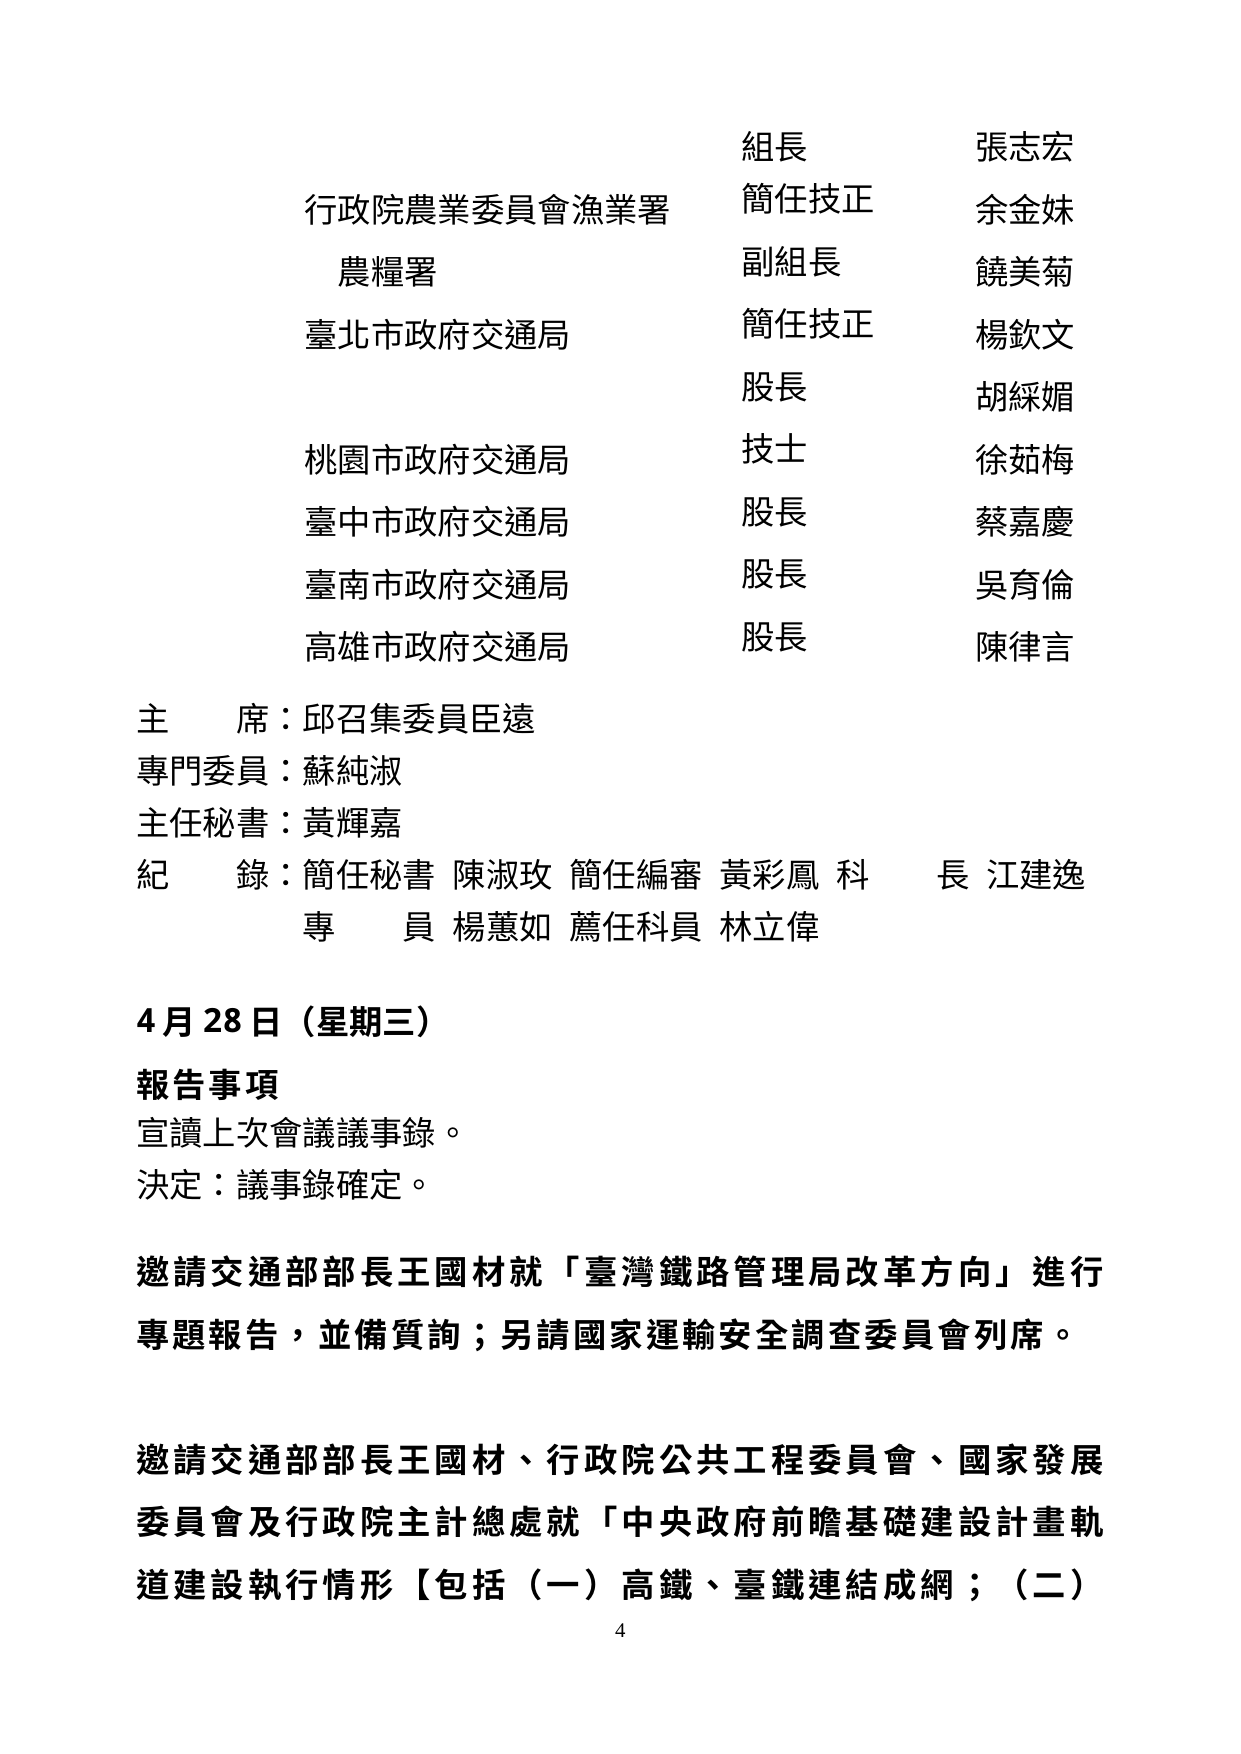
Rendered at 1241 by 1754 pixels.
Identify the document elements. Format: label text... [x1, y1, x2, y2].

table_cell 簡任技正 [729, 166, 936, 228]
table_cell [1113, 478, 1202, 541]
table_cell 徐茹梅 [936, 416, 1113, 478]
table_cell 副組長 [729, 228, 936, 291]
table_cell 股長 [729, 603, 936, 666]
table_cell [1113, 166, 1202, 228]
table_cell 饒美菊 [936, 228, 1113, 291]
table_cell 股長 [729, 353, 936, 416]
table_cell 陳律言 [936, 603, 1113, 666]
table_cell [1113, 541, 1202, 603]
text 紀 錄：簡任秘書 陳淑玫 簡任編審 黃彩鳳 科 長 江建逸 [136, 846, 1104, 898]
table_cell 張志宏 [936, 103, 1113, 166]
text 4月28日（星期三） [136, 978, 1104, 1041]
table_cell 高雄市政府交通局 [301, 603, 729, 666]
table_cell 臺北市政府交通局 [301, 291, 729, 353]
table_cell 余金妹 [936, 166, 1113, 228]
table_cell 臺南市政府交通局 [301, 541, 729, 603]
table_cell 楊欽文 [936, 291, 1113, 353]
table_cell 技士 [729, 416, 936, 478]
table_cell [1113, 103, 1202, 166]
table_cell 胡綵媚 [936, 353, 1113, 416]
text 專 員 楊蕙如 薦任科員 林立偉 [303, 898, 1104, 950]
table_cell 行政院農業委員會漁業署 [301, 166, 729, 228]
table_cell 簡任技正 [729, 291, 936, 353]
text 報告事項 [136, 1041, 1104, 1103]
table_cell [1113, 291, 1202, 353]
table_cell 吳育倫 [936, 541, 1113, 603]
text 主任秘書：黃輝嘉 [136, 794, 1104, 846]
text 主 席：邱召集委員臣遠 [136, 689, 1140, 742]
table_cell [301, 103, 729, 166]
table_cell 臺中市政府交通局 [301, 478, 729, 541]
text 專門委員：蘇純淑 [136, 742, 1104, 794]
table_cell 組長 [729, 103, 936, 166]
table_cell 農糧署 [301, 228, 729, 291]
table_cell [301, 353, 729, 416]
table_cell [1113, 228, 1202, 291]
table_cell [1113, 603, 1202, 666]
table_cell 股長 [729, 541, 936, 603]
text 決定：議事錄確定。 [136, 1155, 1104, 1207]
table_cell 桃園市政府交通局 [301, 416, 729, 478]
table_cell 蔡嘉慶 [936, 478, 1113, 541]
table_cell [1113, 416, 1202, 478]
text 宣讀上次會議議事錄。 [136, 1103, 1104, 1155]
text 邀請交通部部長王國材就「臺灣鐵路管理局改革方向」進行專題報告，並備質詢；另請國家運輸安全調查委員會列席。 [136, 1228, 1104, 1353]
text 邀請交通部部長王國材、行政院公共工程委員會、國家發展委員會及行政院主計總處就「中央政府前瞻基礎建設計畫軌道建設執行情形【包括（一）高鐵、臺鐵連結成網；（二） [136, 1416, 1104, 1603]
table_cell 股長 [729, 478, 936, 541]
table_cell [1113, 353, 1202, 416]
